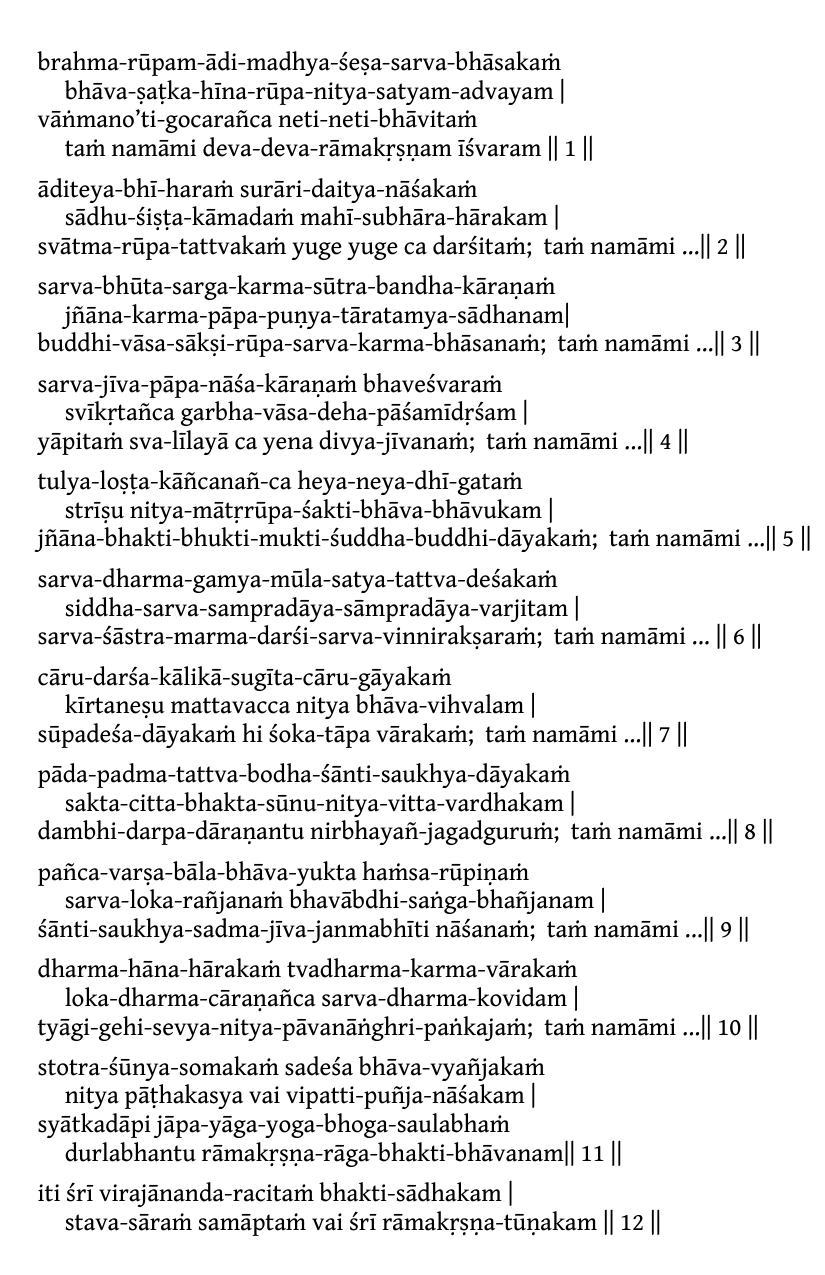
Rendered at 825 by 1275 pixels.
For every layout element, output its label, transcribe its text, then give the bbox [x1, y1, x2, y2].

text buddhi-vāsa-sākṣi-rūpa-sarva-karma-bhāsanaṁ; taṁ namāmi ...|| 3 || [37, 329, 787, 357]
text tyāgi-gehi-sevya-nitya-pāvanāṅghri-paṅkajaṁ; taṁ namāmi ...|| 10 || [37, 1012, 787, 1041]
text sarva-jīva-pāpa-nāśa-kāraṇaṁ bhaveśvaraṁ svīkṛtañca garbha-vāsa-deha-pāśamīdṛśam | [37, 369, 787, 426]
text tulya-loṣṭa-kāñcanañ-ca heya-neya-dhī-gataṁ strīṣu nitya-mātṛrūpa-śakti-bhāva-bhāvukam | [37, 467, 787, 524]
text stotra-śūnya-somakaṁ sadeśa bhāva-vyañjakaṁ nitya pāṭhakasya vai vipatti-puñja-nāśakam | [37, 1053, 787, 1110]
text āditeya-bhī-haraṁ surāri-daitya-nāśakaṁ sādhu-śiṣṭa-kāmadaṁ mahī-subhāra-hārakam | [37, 174, 787, 231]
text śānti-saukhya-sadma-jīva-janmabhīti nāśanaṁ; taṁ namāmi ...|| 9 || [37, 914, 787, 943]
text dharma-hāna-hārakaṁ tvadharma-karma-vārakaṁ loka-dharma-cāraṇañca sarva-dharma-kovidam | [37, 955, 787, 1012]
text svātma-rūpa-tattvakaṁ yuge yuge ca darśitaṁ; taṁ namāmi ...|| 2 || [37, 231, 787, 260]
text yāpitaṁ sva-līlayā ca yena divya-jīvanaṁ; taṁ namāmi ...|| 4 || [37, 426, 787, 455]
text pañca-varṣa-bāla-bhāva-yukta haṁsa-rūpiṇaṁ sarva-loka-rañjanaṁ bhavābdhi-saṅga-bhañjanam | [37, 857, 787, 914]
text sarva-dharma-gamya-mūla-satya-tattva-deśakaṁ siddha-sarva-sampradāya-sāmpradāya-varjitam | [37, 564, 787, 622]
text brahma-rūpam-ādi-madhya-śeṣa-sarva-bhāsakaṁ bhāva-ṣaṭka-hīna-rūpa-nitya-satyam-advayam | [37, 48, 787, 105]
text sūpadeśa-dāyakaṁ hi śoka-tāpa vārakaṁ; taṁ namāmi ...|| 7 || [37, 719, 787, 748]
text sarva-bhūta-sarga-karma-sūtra-bandha-kāraṇaṁ jñāna-karma-pāpa-puṇya-tāratamya-sādhanam| [37, 272, 787, 329]
text vāṅmano’ti-gocarañca neti-neti-bhāvitaṁ taṁ namāmi deva-deva-rāmakṛṣṇam īśvaram || 1 || [37, 105, 787, 162]
text pāda-padma-tattva-bodha-śānti-saukhya-dāyakaṁ sakta-citta-bhakta-sūnu-nitya-vitta-vardhakam | [37, 760, 787, 817]
text sarva-śāstra-marma-darśi-sarva-vinnirakṣaraṁ; taṁ namāmi ... || 6 || [37, 622, 787, 650]
text cāru-darśa-kālikā-sugīta-cāru-gāyakaṁ kīrtaneṣu mattavacca nitya bhāva-vihvalam | [37, 662, 787, 719]
text iti śrī virajānanda-racitaṁ bhakti-sādhakam | stava-sāraṁ samāptaṁ vai śrī rāmakṛṣṇa-tūṇakam || 12 || [37, 1179, 787, 1236]
text syātkadāpi jāpa-yāga-yoga-bhoga-saulabhaṁ durlabhantu rāmakṛṣṇa-rāga-bhakti-bhāvanam|| 11 || [37, 1110, 787, 1167]
text jñāna-bhakti-bhukti-mukti-śuddha-buddhi-dāyakaṁ; taṁ namāmi ...|| 5 || [37, 524, 825, 553]
text dambhi-darpa-dāraṇantu nirbhayañ-jagadguruṁ; taṁ namāmi ...|| 8 || [37, 817, 787, 845]
